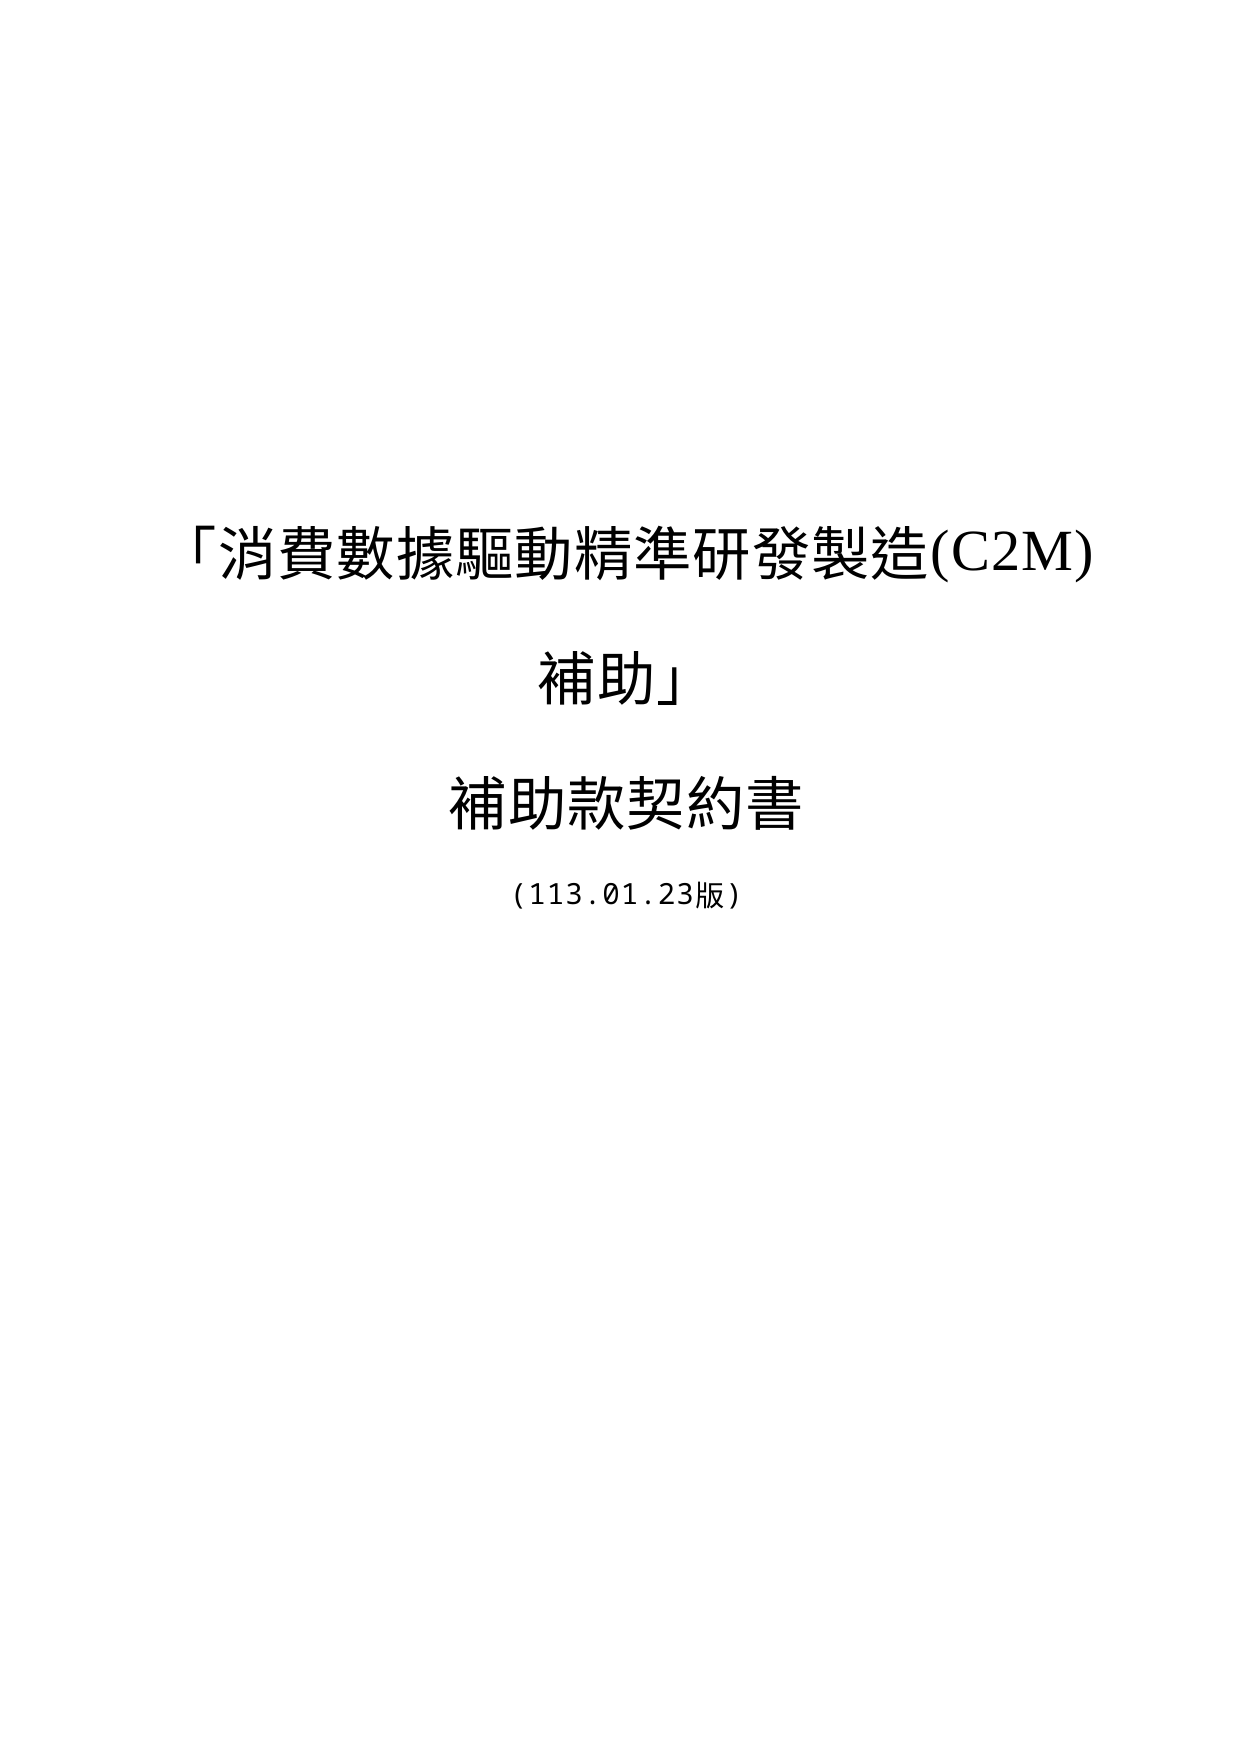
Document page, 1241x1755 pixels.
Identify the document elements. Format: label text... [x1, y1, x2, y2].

text 補助款契約書 [130, 737, 1122, 862]
text 「消費數據驅動精準研發製造(C2M)補助」 [130, 487, 1122, 737]
text (113.01.23版) [130, 862, 1122, 925]
